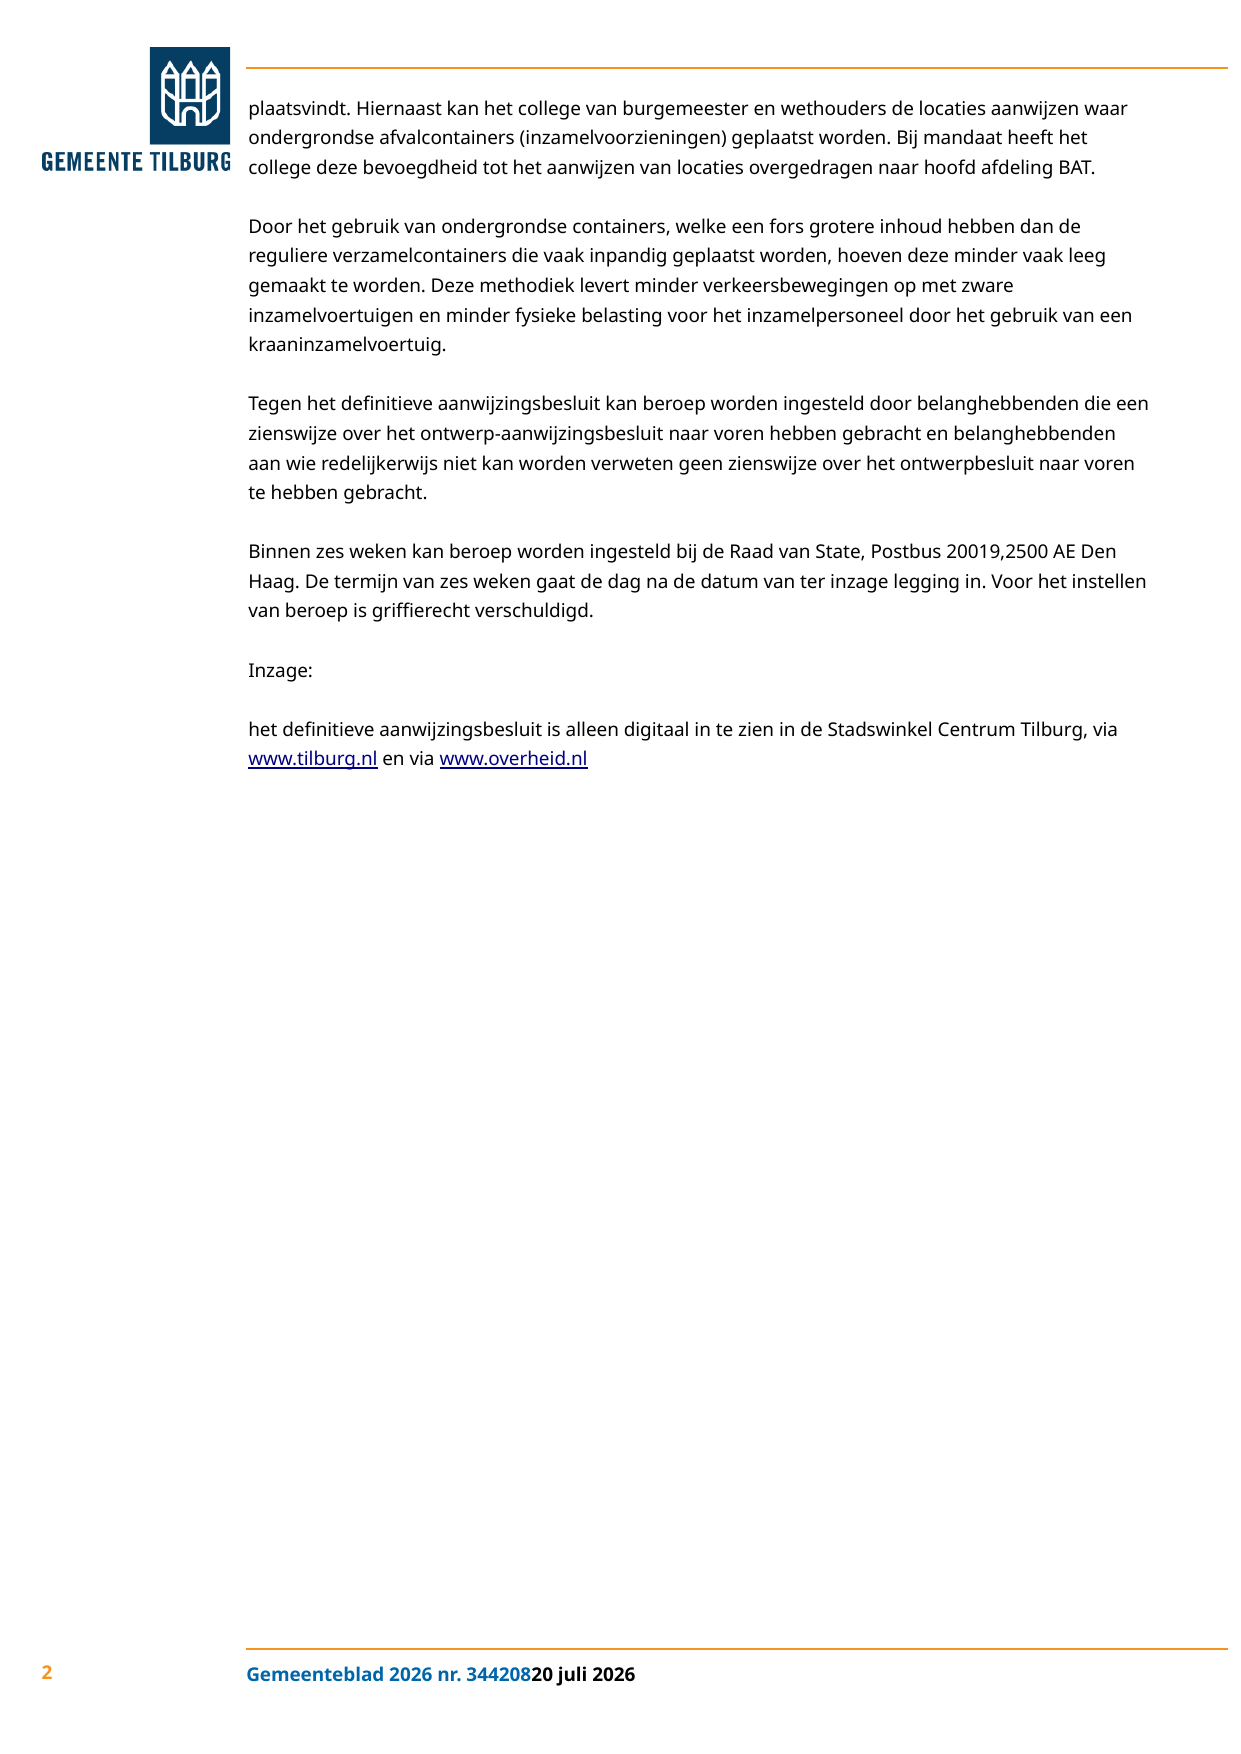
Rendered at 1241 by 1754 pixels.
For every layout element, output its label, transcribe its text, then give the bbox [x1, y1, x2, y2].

text Binnen zes weken kan beroep worden ingesteld bij de Raad van State, Postbus 20019,2500 AE Den Haag. De termijn van zes weken gaat de dag na de datum van ter inzage legging in. Voor het instellen van beroep is griffierecht verschuldigd. [248, 538, 1152, 623]
text Inzage: [248, 657, 1152, 683]
text plaatsvindt. Hiernaast kan het college van burgemeester en wethouders de locaties aanwijzen waar ondergrondse afvalcontainers (inzamelvoorzieningen) geplaatst worden. Bij mandaat heeft het college deze bevoegdheid tot het aanwijzen van locaties overgedragen naar hoofd afdeling BAT. [248, 95, 1152, 180]
text het definitieve aanwijzingsbesluit is alleen digitaal in te zien in de Stadswinkel Centrum Tilburg, via www.tilburg.nl en via www.overheid.nl [248, 716, 1152, 771]
text Door het gebruik van ondergrondse containers, welke een fors grotere inhoud hebben dan de reguliere verzamelcontainers die vaak inpandig geplaatst worden, hoeven deze minder vaak leeg gemaakt te worden. Deze methodiek levert minder verkeersbewegingen op met zware inzamelvoertuigen en minder fysieke belasting voor het inzamelpersoneel door het gebruik van een kraaninzamelvoertuig. [248, 213, 1152, 357]
picture [41, 47, 231, 172]
text Tegen het definitieve aanwijzingsbesluit kan beroep worden ingesteld door belanghebbenden die een zienswijze over het ontwerp-aanwijzingsbesluit naar voren hebben gebracht en belanghebbenden aan wie redelijkerwijs niet kan worden verweten geen zienswijze over het ontwerpbesluit naar voren te hebben gebracht. [248, 391, 1152, 505]
